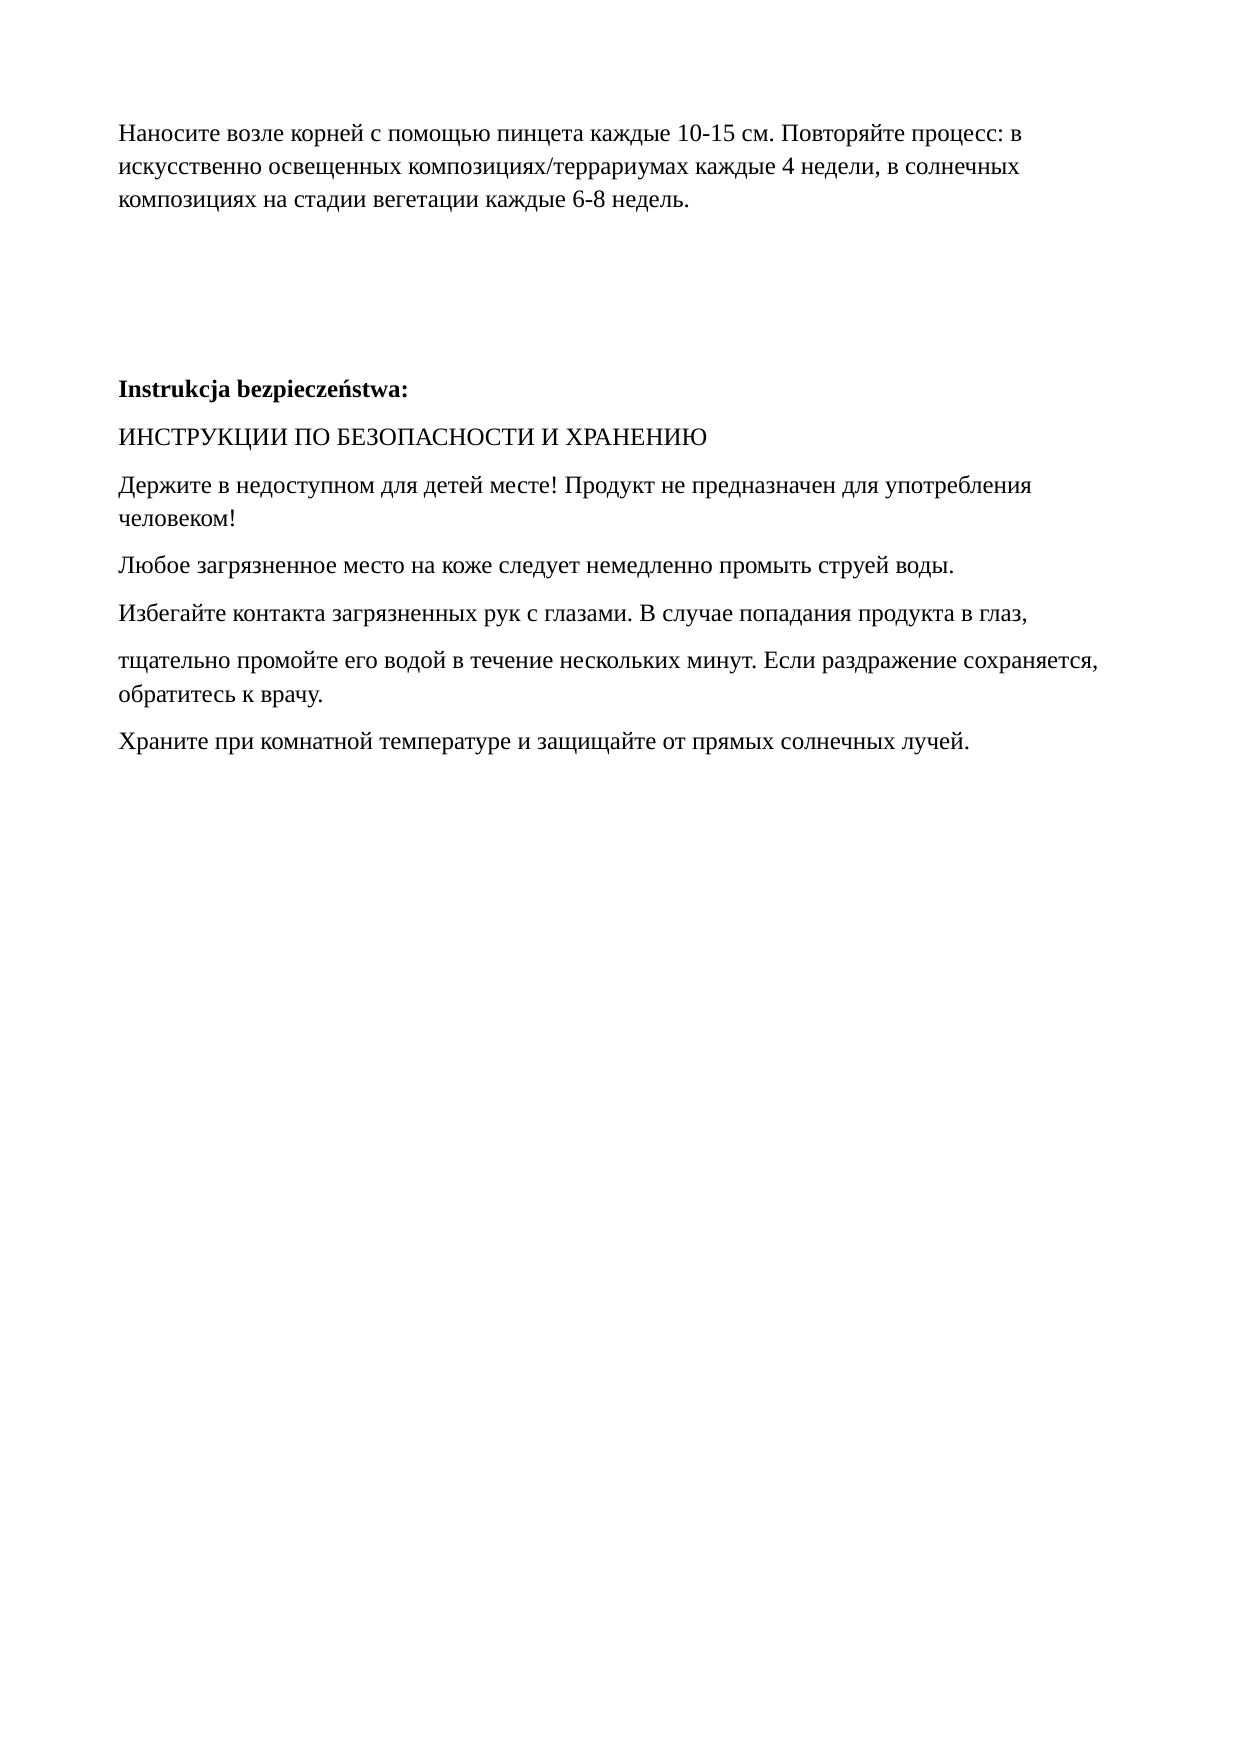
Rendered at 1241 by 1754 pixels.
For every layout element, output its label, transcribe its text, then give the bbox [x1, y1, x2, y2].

text Любое загрязненное место на коже следует немедленно промыть струей воды. [118, 550, 1122, 579]
text тщательно промойте его водой в течение нескольких минут. Если раздражение сохраняется, обратитесь к врачу. [118, 646, 1122, 707]
text Держите в недоступном для детей месте! Продукт не предназначен для употребления человеком! [118, 470, 1122, 532]
text Избегайте контакта загрязненных рук с глазами. В случае попадания продукта в глаз, [118, 598, 1122, 627]
text Наносите возле корней с помощью пинцета каждые 10-15 см. Повторяйте процесс: в искусственно освещенных композициях/террариумах каждые 4 недели, в солнечных композициях на стадии вегетации каждые 6-8 недель. [118, 118, 1122, 213]
text ИНСТРУКЦИИ ПО БЕЗОПАСНОСТИ И ХРАНЕНИЮ [118, 422, 1122, 451]
text Instrukcja bezpieczeństwa: [118, 374, 1122, 403]
text Храните при комнатной температуре и защищайте от прямых солнечных лучей. [118, 726, 1122, 755]
